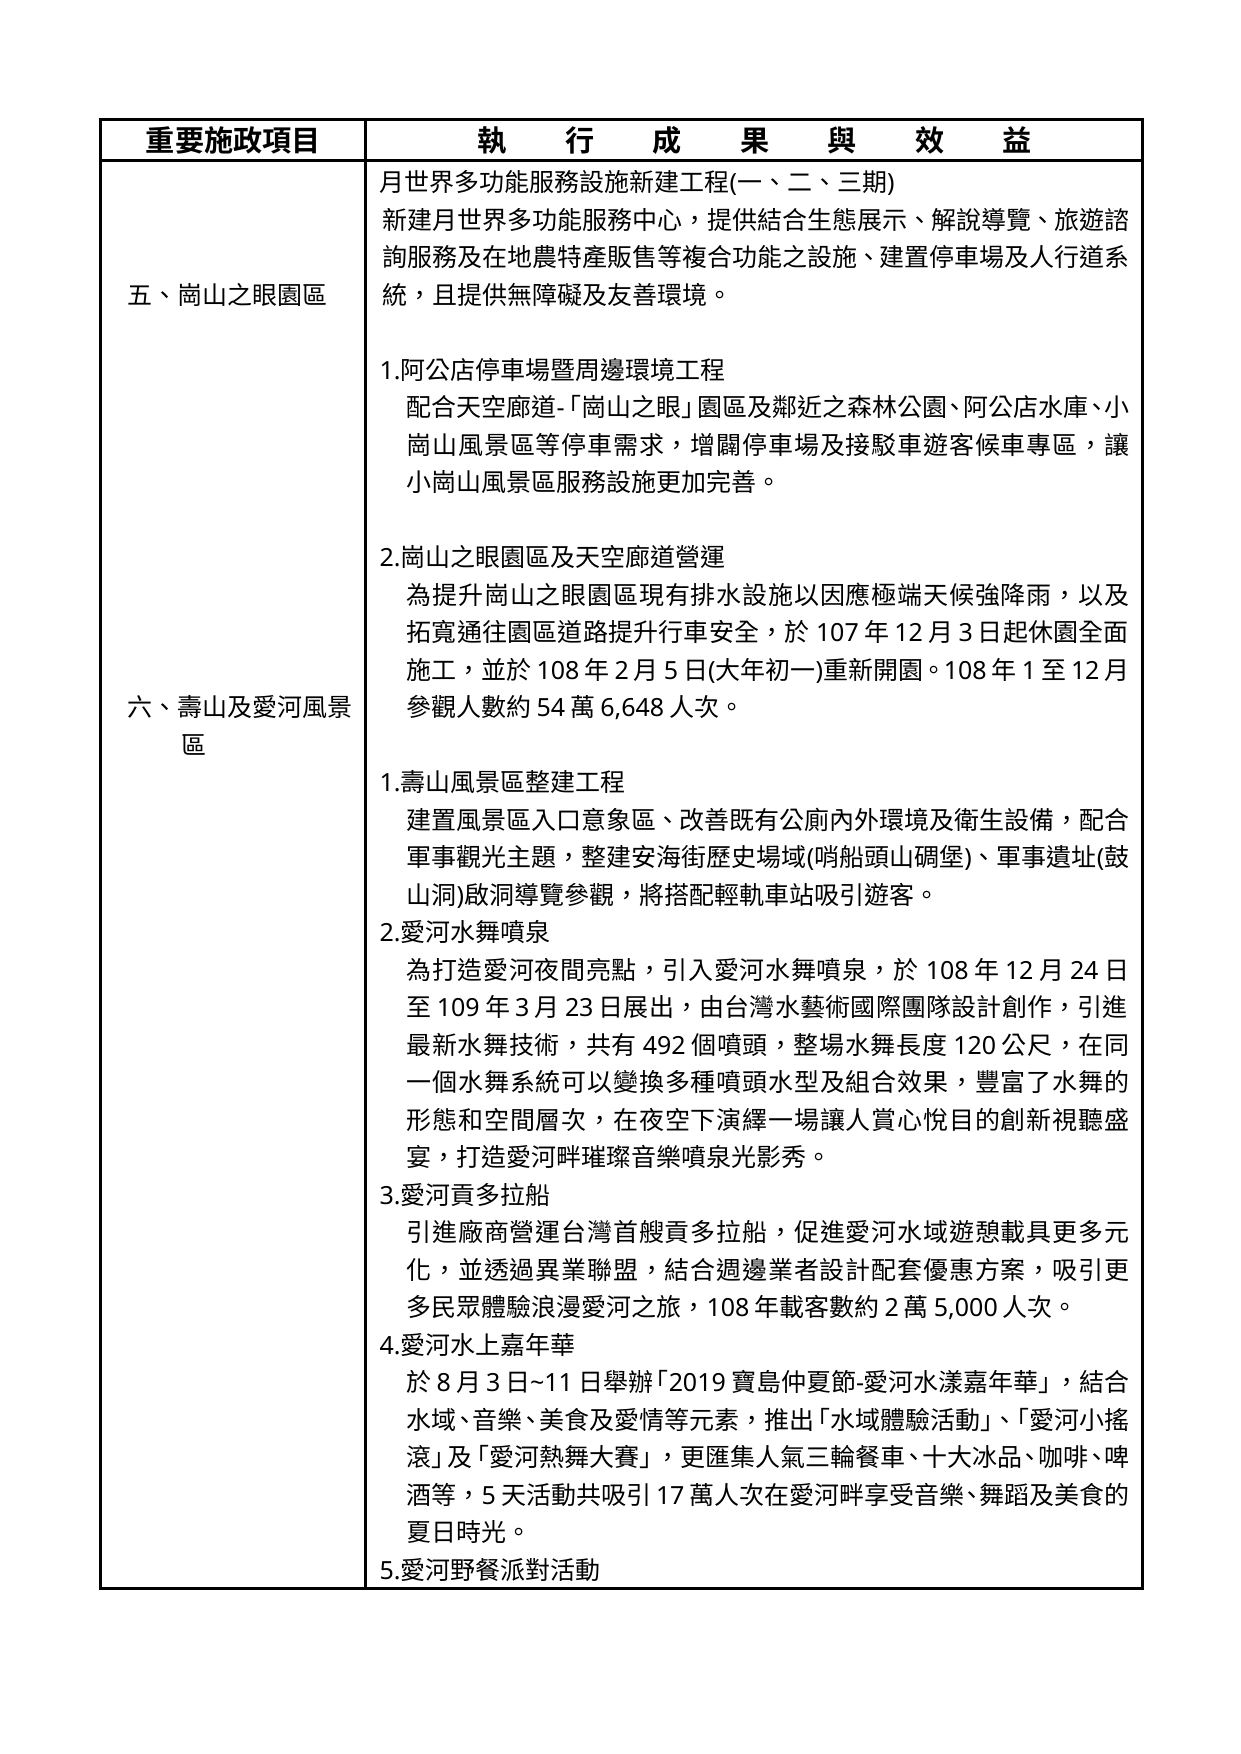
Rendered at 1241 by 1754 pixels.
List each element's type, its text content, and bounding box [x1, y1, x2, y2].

table_cell 月世界多功能服務設施新建工程(一、二、三期) 新建月世界多功能服務中心，提供結合生態展示、解說導覽、旅遊諮詢服務及在地農特產販售等複合功能之設施、建置停車場及人行道系統，且提供無障礙及友善環境。 1.阿公店停車場暨周邊環境工程 配合天空廊道-「崗山之眼」園區及鄰近之森林公園、阿公店水庫、小崗山風景區等停車需求，增闢停車場及接駁車遊客候車專區，讓小崗山風景區服務設施更加完善。 2.崗山之眼園區及天空廊道營運 為提升崗山之眼園區現有排水設施以因應極端天候強降雨，以及拓寬通往園區道路提升行車安全，於107年12月3日起休園全面施工，並於108年2月5日(大年初一)重新開園。108年1至12月參觀人數約54萬6,648人次。 1.壽山風景區整建工程 建置風景區入口意象區、改善既有公廁內外環境及衛生設備，配合軍事觀光主題，整建安海街歷史場域(哨船頭山碉堡)、軍事遺址(鼓山洞)啟洞導覽參觀，將搭配輕軌車站吸引遊客。 2.愛河水舞噴泉 為打造愛河夜間亮點，引入愛河水舞噴泉，於108年12月24日至109年3月23日展出，由台灣水藝術國際團隊設計創作，引進最新水舞技術，共有492個噴頭，整場水舞長度120公尺，在同一個水舞系統可以變換多種噴頭水型及組合效果，豐富了水舞的形態和空間層次，在夜空下演繹一場讓人賞心悅目的創新視聽盛宴，打造愛河畔璀璨音樂噴泉光影秀。 3.愛河貢多拉船 引進廠商營運台灣首艘貢多拉船，促進愛河水域遊憩載具更多元化，並透過異業聯盟，結合週邊業者設計配套優惠方案，吸引更多民眾體驗浪漫愛河之旅，108年載客數約2萬5,000人次。 4.愛河水上嘉年華 於8月3日~11日舉辦「2019寶島仲夏節-愛河水漾嘉年華」，結合水域、音樂、美食及愛情等元素，推出「水域體驗活動」、「愛河小搖滾」及「愛河熱舞大賽」，更匯集人氣三輪餐車、十大冰品、咖啡、啤酒等，5天活動共吸引17萬人次在愛河畔享受音樂、舞蹈及美食的夏日時光。 5.愛河野餐派對活動 [367, 162, 1141, 1587]
table_header 重要施政項目 [102, 121, 364, 159]
table_cell 五、崗山之眼園區 六、壽山及愛河風景區 [102, 162, 364, 1587]
table_header 執 行 成 果 與 效 益 [367, 121, 1141, 159]
